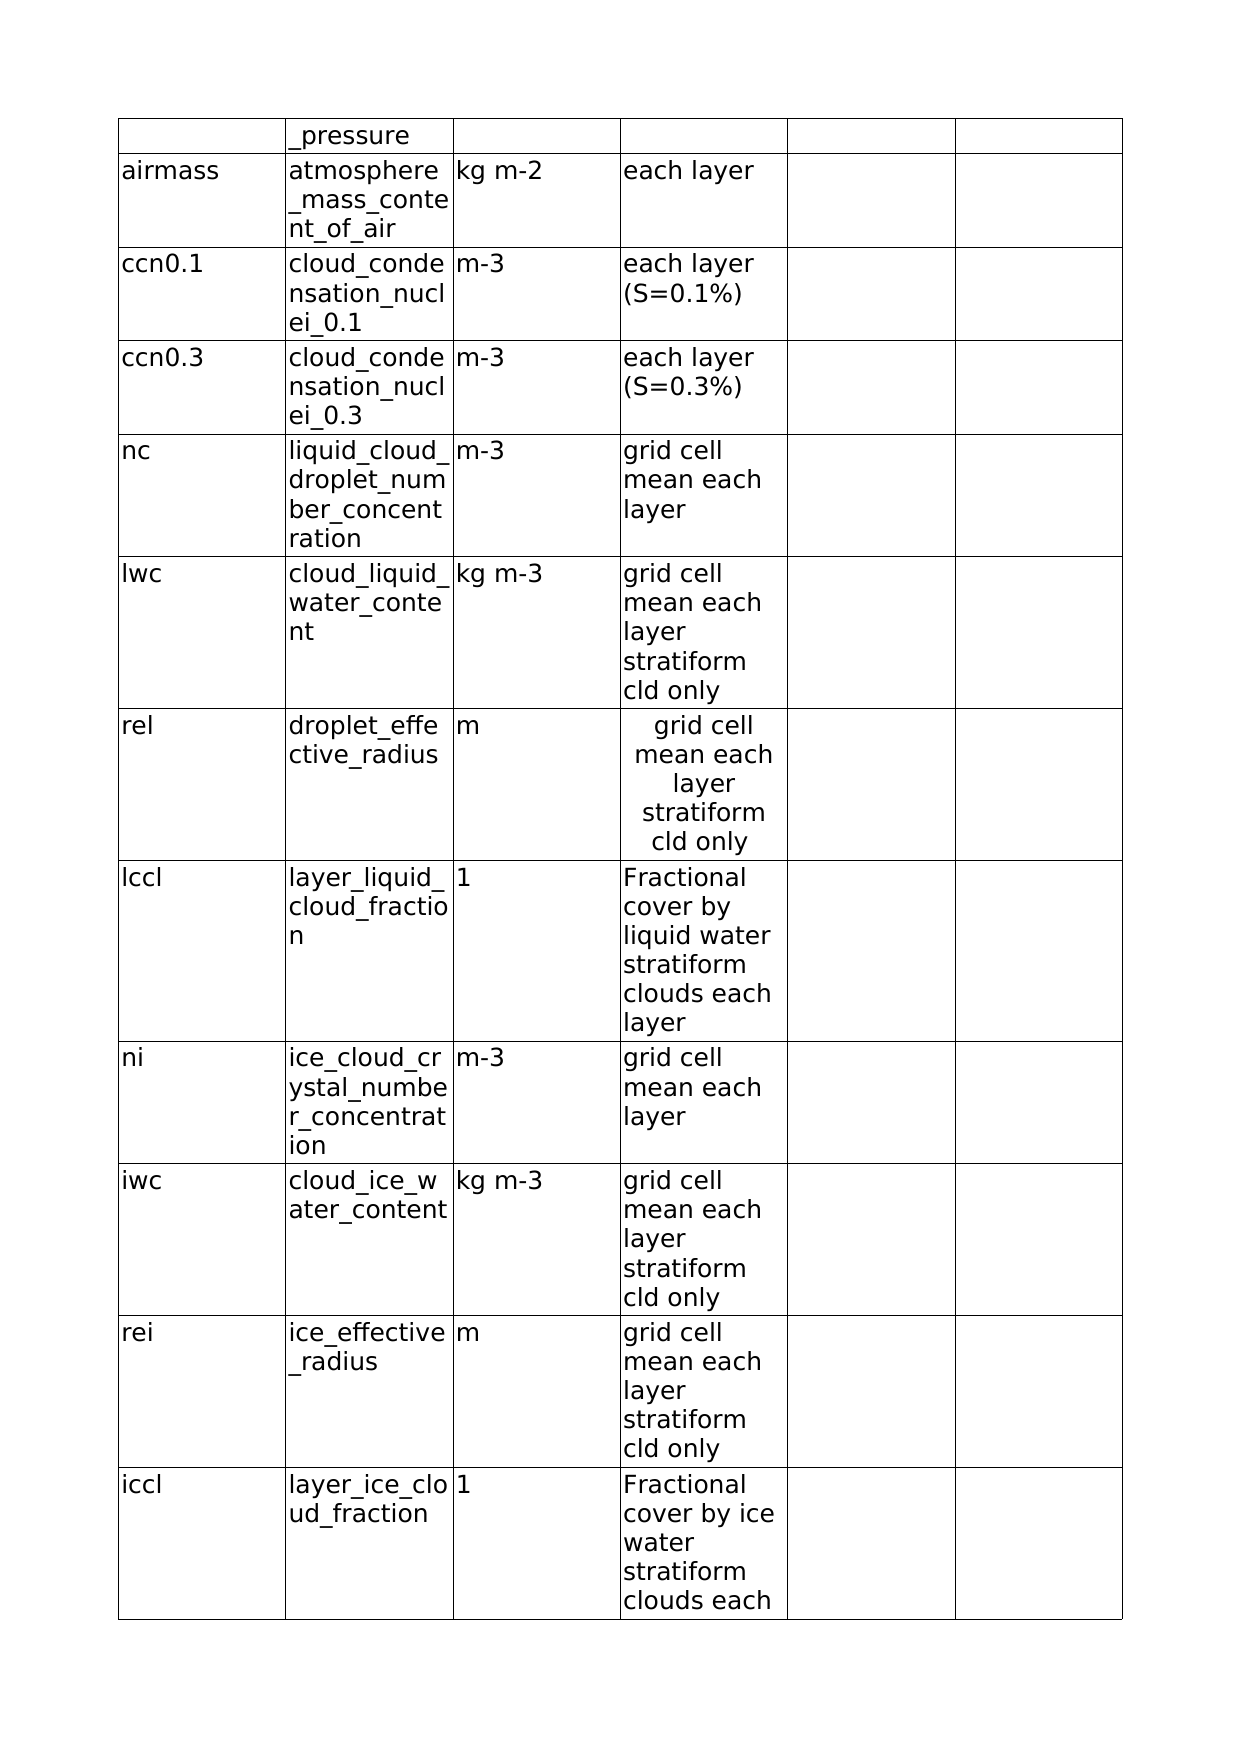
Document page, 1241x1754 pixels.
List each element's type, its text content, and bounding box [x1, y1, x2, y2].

table_cell liquid_cloud_droplet_number_concentration [286, 435, 453, 556]
table_cell [956, 248, 1122, 340]
table_cell Fractional cover by liquid water stratiform clouds each layer [621, 861, 787, 1041]
table_cell grid cell mean each layer [621, 1042, 787, 1163]
table_cell cloud_liquid_water_content [286, 557, 453, 708]
table_cell rel [119, 709, 285, 860]
table_cell cloud_condensation_nuclei_0.1 [286, 248, 453, 340]
table_cell lccl [119, 861, 285, 1041]
table_cell nc [119, 435, 285, 556]
table_cell [788, 341, 955, 433]
table_cell [454, 119, 620, 153]
table_cell [956, 341, 1122, 433]
table_cell grid cell mean each layer stratiform cld only [621, 1164, 787, 1315]
table_cell [956, 1164, 1122, 1315]
table_cell each layer (S=0.3%) [621, 341, 787, 433]
table_cell cloud_ice_water_content [286, 1164, 453, 1315]
table_cell [621, 119, 787, 153]
table_cell m-3 [454, 1042, 620, 1163]
table_cell grid cell mean each layer stratiform cld only [621, 557, 787, 708]
table_cell [956, 1042, 1122, 1163]
table_cell lwc [119, 557, 285, 708]
table_cell kg m-2 [454, 154, 620, 247]
table_cell m-3 [454, 341, 620, 433]
table_cell [788, 709, 955, 860]
table_cell [788, 861, 955, 1041]
table_cell ice_cloud_crystal_number_concentration [286, 1042, 453, 1163]
table_cell [788, 154, 955, 247]
table_cell ccn0.3 [119, 341, 285, 433]
table_cell [788, 248, 955, 340]
table_cell cloud_condensation_nuclei_0.3 [286, 341, 453, 433]
table_cell ni [119, 1042, 285, 1163]
table_cell [119, 119, 285, 153]
table_cell layer_liquid_cloud_fraction [286, 861, 453, 1041]
table_cell 1 [454, 861, 620, 1041]
table_cell ice_effective_radius [286, 1316, 453, 1467]
table_cell [788, 557, 955, 708]
table_cell m [454, 1316, 620, 1467]
table_cell grid cell mean each layer stratiform cld only [621, 709, 787, 860]
table_cell [788, 1468, 955, 1618]
table_cell droplet_effective_radius [286, 709, 453, 860]
table_cell [956, 435, 1122, 556]
table_cell _pressure [286, 119, 453, 153]
table_cell kg m-3 [454, 1164, 620, 1315]
table_cell [956, 119, 1122, 153]
table_cell atmosphere_mass_content_of_air [286, 154, 453, 247]
table_cell kg m-3 [454, 557, 620, 708]
table_cell grid cell mean each layer [621, 435, 787, 556]
table_cell layer_ice_cloud_fraction [286, 1468, 453, 1618]
table_cell [956, 709, 1122, 860]
table_cell airmass [119, 154, 285, 247]
table_cell each layer [621, 154, 787, 247]
table_cell [956, 154, 1122, 247]
table_cell ccn0.1 [119, 248, 285, 340]
table_cell Fractional cover by ice water stratiform clouds each [621, 1468, 787, 1618]
table_cell iccl [119, 1468, 285, 1618]
table_cell [956, 861, 1122, 1041]
table_cell 1 [454, 1468, 620, 1618]
table_cell [956, 1468, 1122, 1618]
table_cell rei [119, 1316, 285, 1467]
table_cell [956, 1316, 1122, 1467]
table_cell iwc [119, 1164, 285, 1315]
table_cell [788, 1164, 955, 1315]
table_cell [956, 557, 1122, 708]
table_cell [788, 435, 955, 556]
table_cell [788, 119, 955, 153]
table_cell m-3 [454, 435, 620, 556]
table_cell each layer (S=0.1%) [621, 248, 787, 340]
table_cell [788, 1316, 955, 1467]
table_cell m-3 [454, 248, 620, 340]
table_cell m [454, 709, 620, 860]
table_cell [788, 1042, 955, 1163]
table_cell grid cell mean each layer stratiform cld only [621, 1316, 787, 1467]
